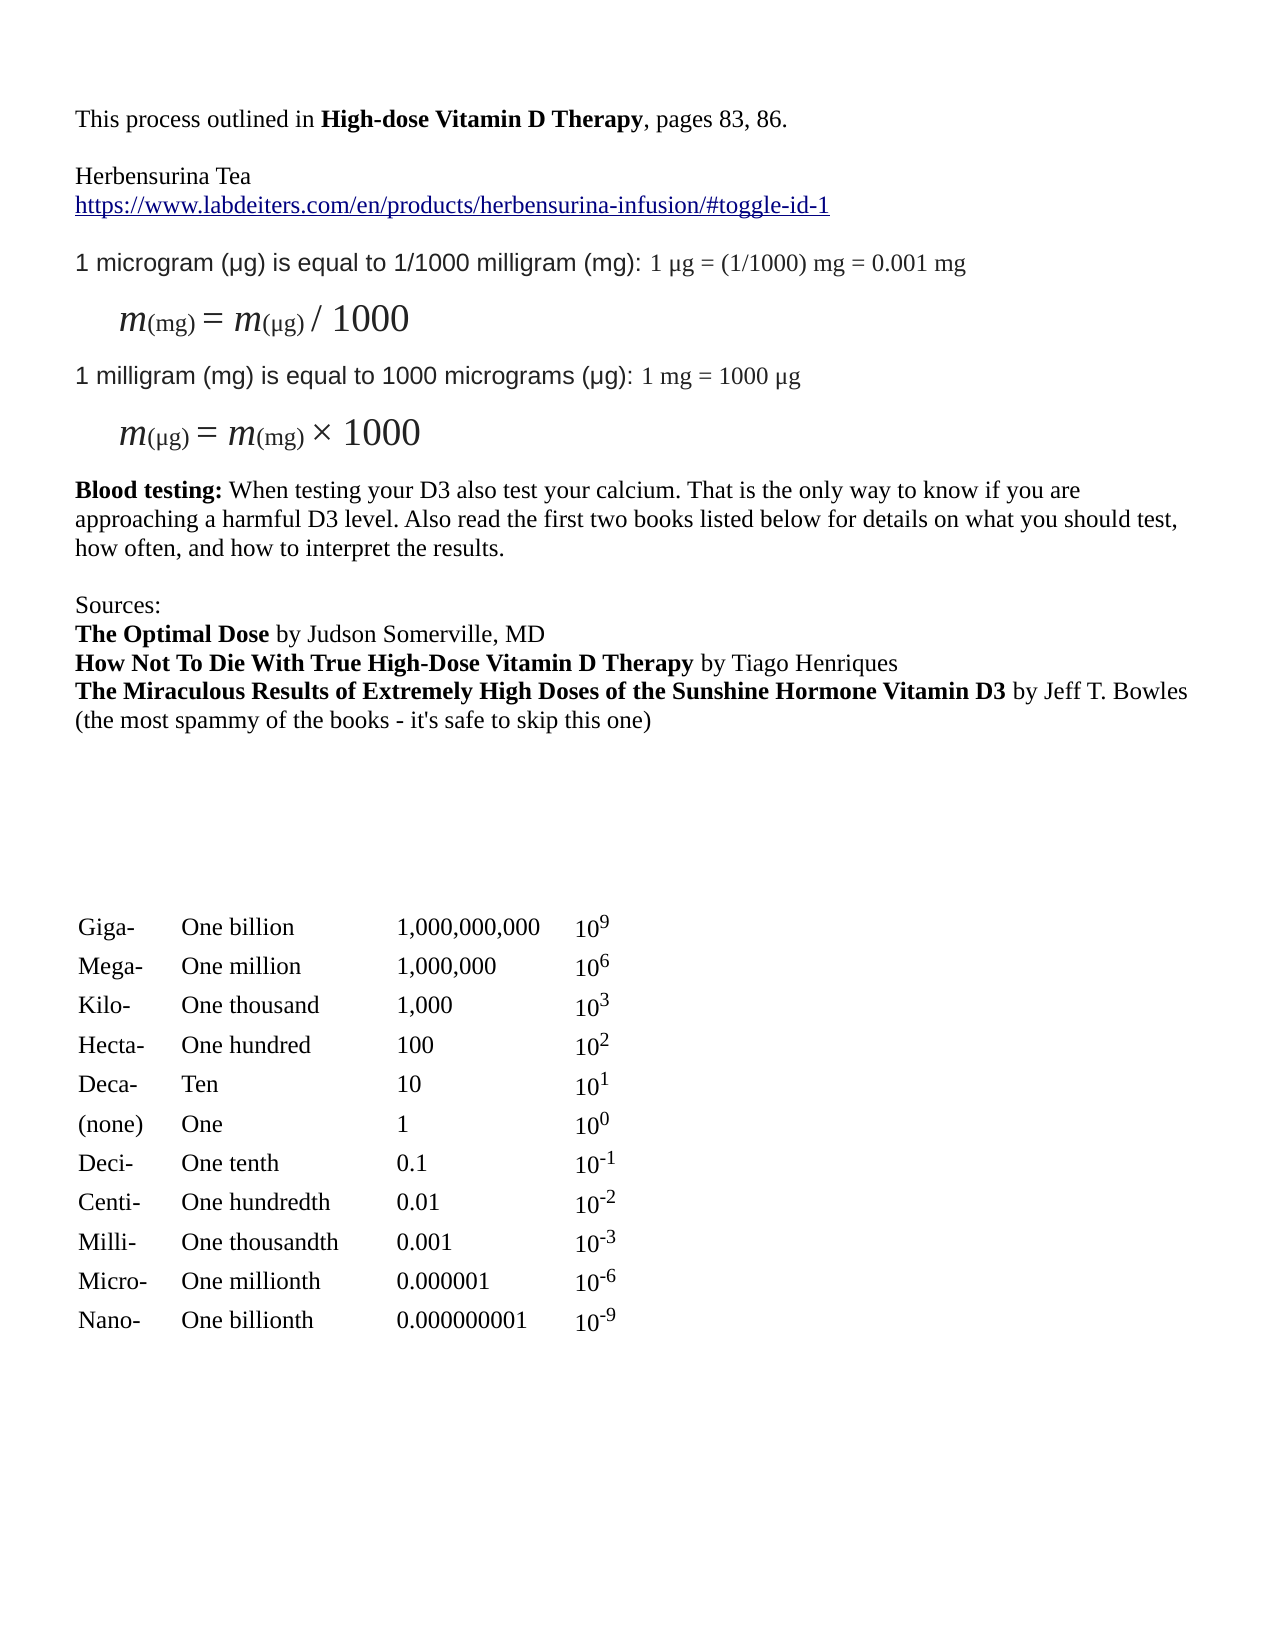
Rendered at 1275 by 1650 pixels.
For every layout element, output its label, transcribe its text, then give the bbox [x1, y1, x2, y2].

table_cell Deci- [75, 1143, 178, 1182]
table_cell Hecta- [75, 1025, 178, 1064]
text Herbensurina Tea [75, 161, 1200, 190]
table_cell 10-6 [571, 1261, 694, 1300]
table_cell 0.01 [394, 1182, 571, 1221]
table_cell 1 [394, 1103, 571, 1143]
table_cell One hundred [178, 1025, 393, 1064]
text m(μg) = m(mg) × 1000 [75, 409, 1200, 454]
table_header Giga- [75, 906, 178, 946]
table_cell 1,000,000 [394, 946, 571, 985]
table_cell One thousandth [178, 1221, 393, 1261]
table_cell 10 [394, 1064, 571, 1103]
table_cell One [178, 1103, 393, 1143]
table_cell One hundredth [178, 1182, 393, 1221]
table_cell 0.1 [394, 1143, 571, 1182]
table_cell One tenth [178, 1143, 393, 1182]
text https://www.labdeiters.com/en/products/herbensurina-infusion/#toggle-id-1 [75, 190, 1200, 219]
text 1 microgram (μg) is equal to 1/1000 milligram (mg): 1 μg = (1/1000) mg = 0.001 mg [75, 247, 1200, 276]
text Sources: [75, 590, 1200, 619]
table_cell 100 [394, 1025, 571, 1064]
text The Miraculous Results of Extremely High Doses of the Sunshine Hormone Vitamin D3 by Jeff T. Bowles (the most spammy of the books - it's safe to skip this one) [75, 676, 1200, 734]
table_cell 10-1 [571, 1143, 694, 1182]
table_header One billion [178, 906, 393, 946]
table_cell 10-9 [571, 1300, 694, 1339]
table_header 1,000,000,000 [394, 906, 571, 946]
table_cell Milli- [75, 1221, 178, 1261]
table_cell Kilo- [75, 985, 178, 1024]
table_cell 1,000 [394, 985, 571, 1024]
table_cell 10-3 [571, 1221, 694, 1261]
text This process outlined in High-dose Vitamin D Therapy, pages 83, 86. [75, 104, 1200, 132]
table_cell Nano- [75, 1300, 178, 1339]
table_cell Centi- [75, 1182, 178, 1221]
table_cell Ten [178, 1064, 393, 1103]
text The Optimal Dose by Judson Somerville, MD [75, 619, 1200, 648]
table_cell One thousand [178, 985, 393, 1024]
table_cell Micro- [75, 1261, 178, 1300]
table_cell 106 [571, 946, 694, 985]
table_cell 100 [571, 1103, 694, 1143]
table_cell 10-2 [571, 1182, 694, 1221]
text m(mg) = m(μg) / 1000 [75, 295, 1200, 340]
table_cell 103 [571, 985, 694, 1024]
table_cell Deca- [75, 1064, 178, 1103]
table_cell 0.000001 [394, 1261, 571, 1300]
table_cell One billionth [178, 1300, 393, 1339]
table_cell One million [178, 946, 393, 985]
text How Not To Die With True High-Dose Vitamin D Therapy by Tiago Henriques [75, 648, 1200, 676]
table_cell 0.000000001 [394, 1300, 571, 1339]
text Blood testing: When testing your D3 also test your calcium. That is the only way to know if you are approaching a harmful D3 level. Also read the first two books listed below for details on what you should test, how often, and how to interpret the results. [75, 475, 1200, 561]
table_cell Mega- [75, 946, 178, 985]
table_cell 102 [571, 1025, 694, 1064]
table_cell (none) [75, 1103, 178, 1143]
table_cell 101 [571, 1064, 694, 1103]
table_header 109 [571, 906, 694, 946]
table_cell 0.001 [394, 1221, 571, 1261]
text 1 milligram (mg) is equal to 1000 micrograms (μg): 1 mg = 1000 μg [75, 361, 1200, 390]
table_cell One millionth [178, 1261, 393, 1300]
